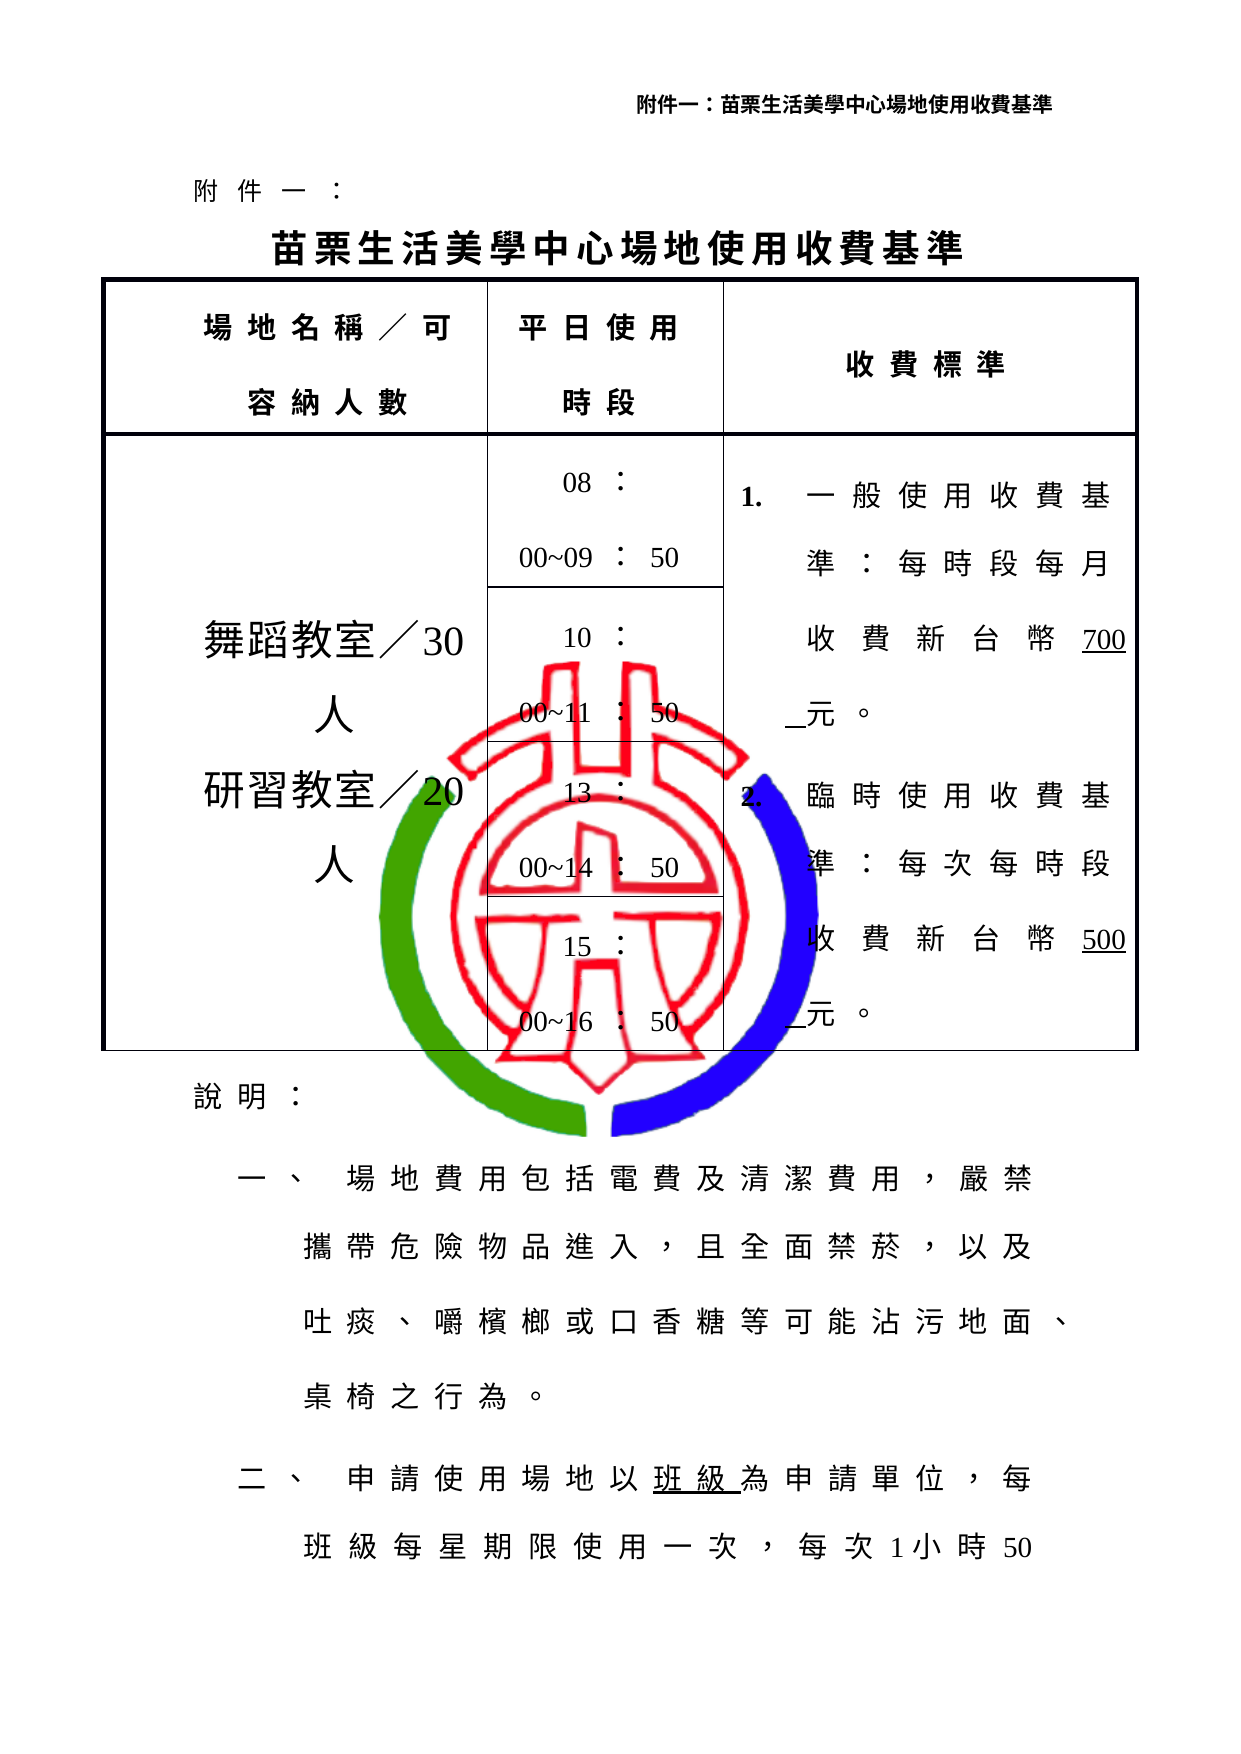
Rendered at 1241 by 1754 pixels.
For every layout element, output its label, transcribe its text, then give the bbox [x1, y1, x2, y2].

list 場地費用包括電費及清潔費用，嚴禁攜帶危險物品進入，且全面禁菸，以及吐痰、嚼檳榔或口香糖等可能沾污地面、桌椅之行為。 [223, 1126, 1047, 1426]
table_header 收費標準 [724, 282, 1135, 432]
picture [1047, 1051, 1053, 1202]
table_header 場地名稱／可容納人數 [106, 282, 487, 432]
table_cell 舞蹈教室／30人 研習教室／20人 [106, 436, 487, 1050]
list 申請使用場地以班級為申請單位，每班級每星期限使用一次，每次1小時50 [223, 1426, 1047, 1576]
table_cell 10：00~11：50 [488, 588, 723, 741]
table_cell 一般使用收費基準：每時段每月收費新台幣700元。 臨時使用收費基準：每次每時段收費新台幣500元。 [724, 436, 1135, 1050]
text 苗栗生活美學中心場地使用收費基準 [193, 202, 1047, 277]
table_cell 13：00~14：50 [488, 742, 723, 896]
text 附件一： [193, 164, 1047, 202]
table_cell 08：00~09：50 [488, 436, 723, 586]
table_header 平日使用時段 [488, 282, 723, 432]
picture [187, 1051, 223, 1202]
text 說明： [193, 1051, 1047, 1126]
table_cell 15：00~16：50 [488, 897, 723, 1050]
